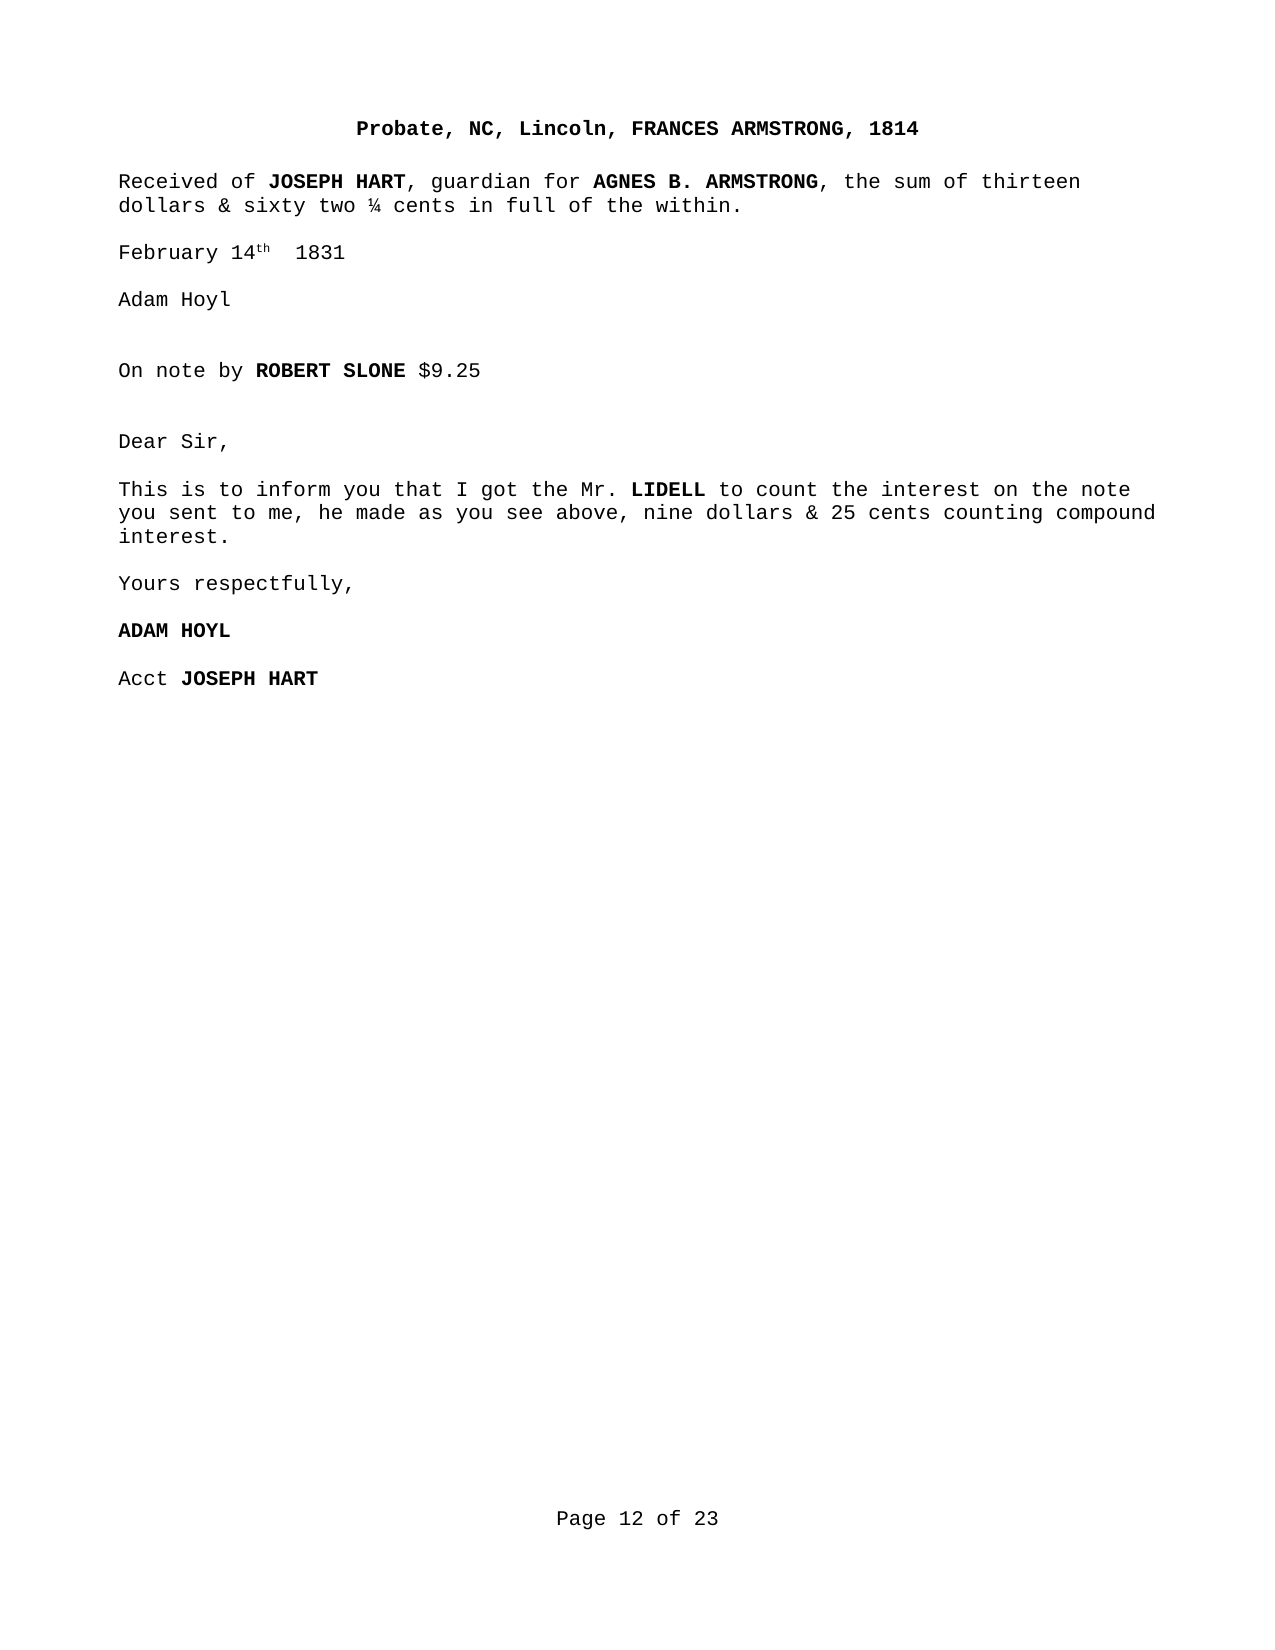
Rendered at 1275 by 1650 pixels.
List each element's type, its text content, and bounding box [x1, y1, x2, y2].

text Adam Hoyl [118, 289, 1157, 313]
text Acct Joseph Hart [118, 668, 1157, 691]
text Dear Sir, [118, 431, 1157, 455]
text Adam Hoyl [118, 621, 1157, 644]
text On note by Robert Slone $9.25 [118, 360, 1157, 384]
text February 14th 1831 [118, 242, 1157, 266]
text Yours respectfully, [118, 573, 1157, 597]
text Received of Joseph Hart, guardian for Agnes B. Armstrong, the sum of thirteen dollars & sixty two ¼ cents in full of the within. [118, 171, 1157, 218]
text This is to inform you that I got the Mr. Lidell to count the interest on the note you sent to me, he made as you see above, nine dollars & 25 cents counting compound interest. [118, 479, 1157, 549]
